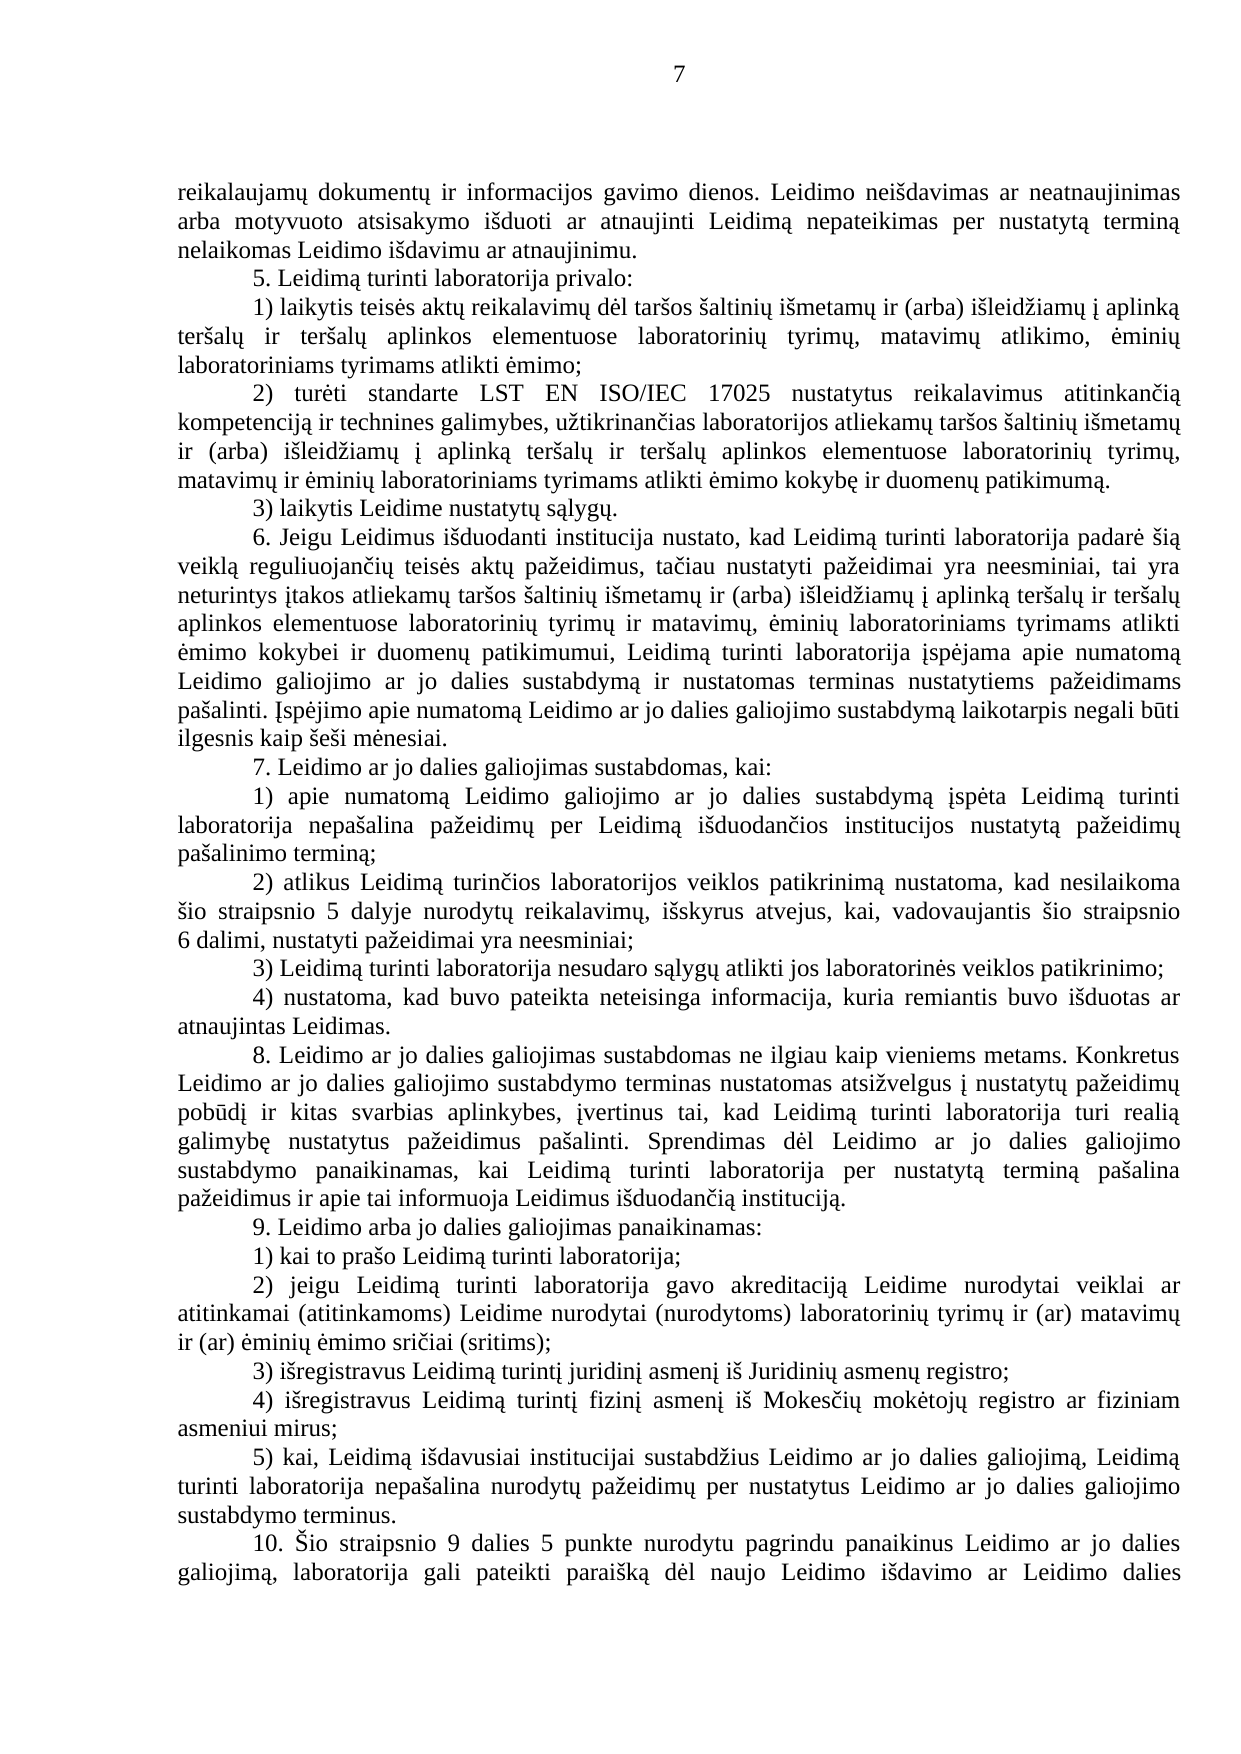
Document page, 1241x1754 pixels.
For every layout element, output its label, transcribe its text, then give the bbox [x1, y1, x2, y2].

text reikalaujamų dokumentų ir informacijos gavimo dienos. Leidimo neišdavimas ar neatnaujinimas arba motyvuoto atsisakymo išduoti ar atnaujinti Leidimą nepateikimas per nustatytą terminą nelaikomas Leidimo išdavimu ar atnaujinimu. [177, 177, 1181, 263]
text 8. Leidimo ar jo dalies galiojimas sustabdomas ne ilgiau kaip vieniems metams. Konkretus Leidimo ar jo dalies galiojimo sustabdymo terminas nustatomas atsižvelgus į nustatytų pažeidimų pobūdį ir kitas svarbias aplinkybes, įvertinus tai, kad Leidimą turinti laboratorija turi realią galimybę nustatytus pažeidimus pašalinti. Sprendimas dėl Leidimo ar jo dalies galiojimo sustabdymo panaikinamas, kai Leidimą turinti laboratorija per nustatytą terminą pašalina pažeidimus ir apie tai informuoja Leidimus išduodančią instituciją. [177, 1040, 1181, 1212]
text 2) jeigu Leidimą turinti laboratorija gavo akreditaciją Leidime nurodytai veiklai ar atitinkamai (atitinkamoms) Leidime nurodytai (nurodytoms) laboratorinių tyrimų ir (ar) matavimų ir (ar) ėminių ėmimo sričiai (sritims); [177, 1270, 1181, 1356]
text 1) kai to prašo Leidimą turinti laboratorija; [177, 1241, 1181, 1270]
text 10. Šio straipsnio 9 dalies 5 punkte nurodytu pagrindu panaikinus Leidimo ar jo dalies galiojimą, laboratorija gali pateikti paraišką dėl naujo Leidimo išdavimo ar Leidimo dalies [177, 1528, 1181, 1586]
text 5. Leidimą turinti laboratorija privalo: [177, 263, 1181, 292]
text 5) kai, Leidimą išdavusiai institucijai sustabdžius Leidimo ar jo dalies galiojimą, Leidimą turinti laboratorija nepašalina nurodytų pažeidimų per nustatytus Leidimo ar jo dalies galiojimo sustabdymo terminus. [177, 1442, 1181, 1528]
text 7. Leidimo ar jo dalies galiojimas sustabdomas, kai: [177, 752, 1181, 781]
text 2) atlikus Leidimą turinčios laboratorijos veiklos patikrinimą nustatoma, kad nesilaikoma šio straipsnio 5 dalyje nurodytų reikalavimų, išskyrus atvejus, kai, vadovaujantis šio straipsnio 6 dalimi, nustatyti pažeidimai yra neesminiai; [177, 867, 1181, 953]
text 9. Leidimo arba jo dalies galiojimas panaikinamas: [177, 1212, 1181, 1241]
text 4) išregistravus Leidimą turintį fizinį asmenį iš Mokesčių mokėtojų registro ar fiziniam asmeniui mirus; [177, 1385, 1181, 1442]
text 6. Jeigu Leidimus išduodanti institucija nustato, kad Leidimą turinti laboratorija padarė šią veiklą reguliuojančių teisės aktų pažeidimus, tačiau nustatyti pažeidimai yra neesminiai, tai yra neturintys įtakos atliekamų taršos šaltinių išmetamų ir (arba) išleidžiamų į aplinką teršalų ir teršalų aplinkos elementuose laboratorinių tyrimų ir matavimų, ėminių laboratoriniams tyrimams atlikti ėmimo kokybei ir duomenų patikimumui, Leidimą turinti laboratorija įspėjama apie numatomą Leidimo galiojimo ar jo dalies sustabdymą ir nustatomas terminas nustatytiems pažeidimams pašalinti. Įspėjimo apie numatomą Leidimo ar jo dalies galiojimo sustabdymą laikotarpis negali būti ilgesnis kaip šeši mėnesiai. [177, 522, 1181, 752]
text 4) nustatoma, kad buvo pateikta neteisinga informacija, kuria remiantis buvo išduotas ar atnaujintas Leidimas. [177, 982, 1181, 1040]
text 2) turėti standarte LST EN ISO/IEC 17025 nustatytus reikalavimus atitinkančią kompetenciją ir technines galimybes, užtikrinančias laboratorijos atliekamų taršos šaltinių išmetamų ir (arba) išleidžiamų į aplinką teršalų ir teršalų aplinkos elementuose laboratorinių tyrimų, matavimų ir ėminių laboratoriniams tyrimams atlikti ėmimo kokybę ir duomenų patikimumą. [177, 378, 1181, 493]
text 3) išregistravus Leidimą turintį juridinį asmenį iš Juridinių asmenų registro; [177, 1356, 1181, 1385]
text 3) laikytis Leidime nustatytų sąlygų. [177, 493, 1181, 522]
text 1) laikytis teisės aktų reikalavimų dėl taršos šaltinių išmetamų ir (arba) išleidžiamų į aplinką teršalų ir teršalų aplinkos elementuose laboratorinių tyrimų, matavimų atlikimo, ėminių laboratoriniams tyrimams atlikti ėmimo; [177, 292, 1181, 378]
text 1) apie numatomą Leidimo galiojimo ar jo dalies sustabdymą įspėta Leidimą turinti laboratorija nepašalina pažeidimų per Leidimą išduodančios institucijos nustatytą pažeidimų pašalinimo terminą; [177, 781, 1181, 867]
text 3) Leidimą turinti laboratorija nesudaro sąlygų atlikti jos laboratorinės veiklos patikrinimo; [177, 953, 1181, 982]
